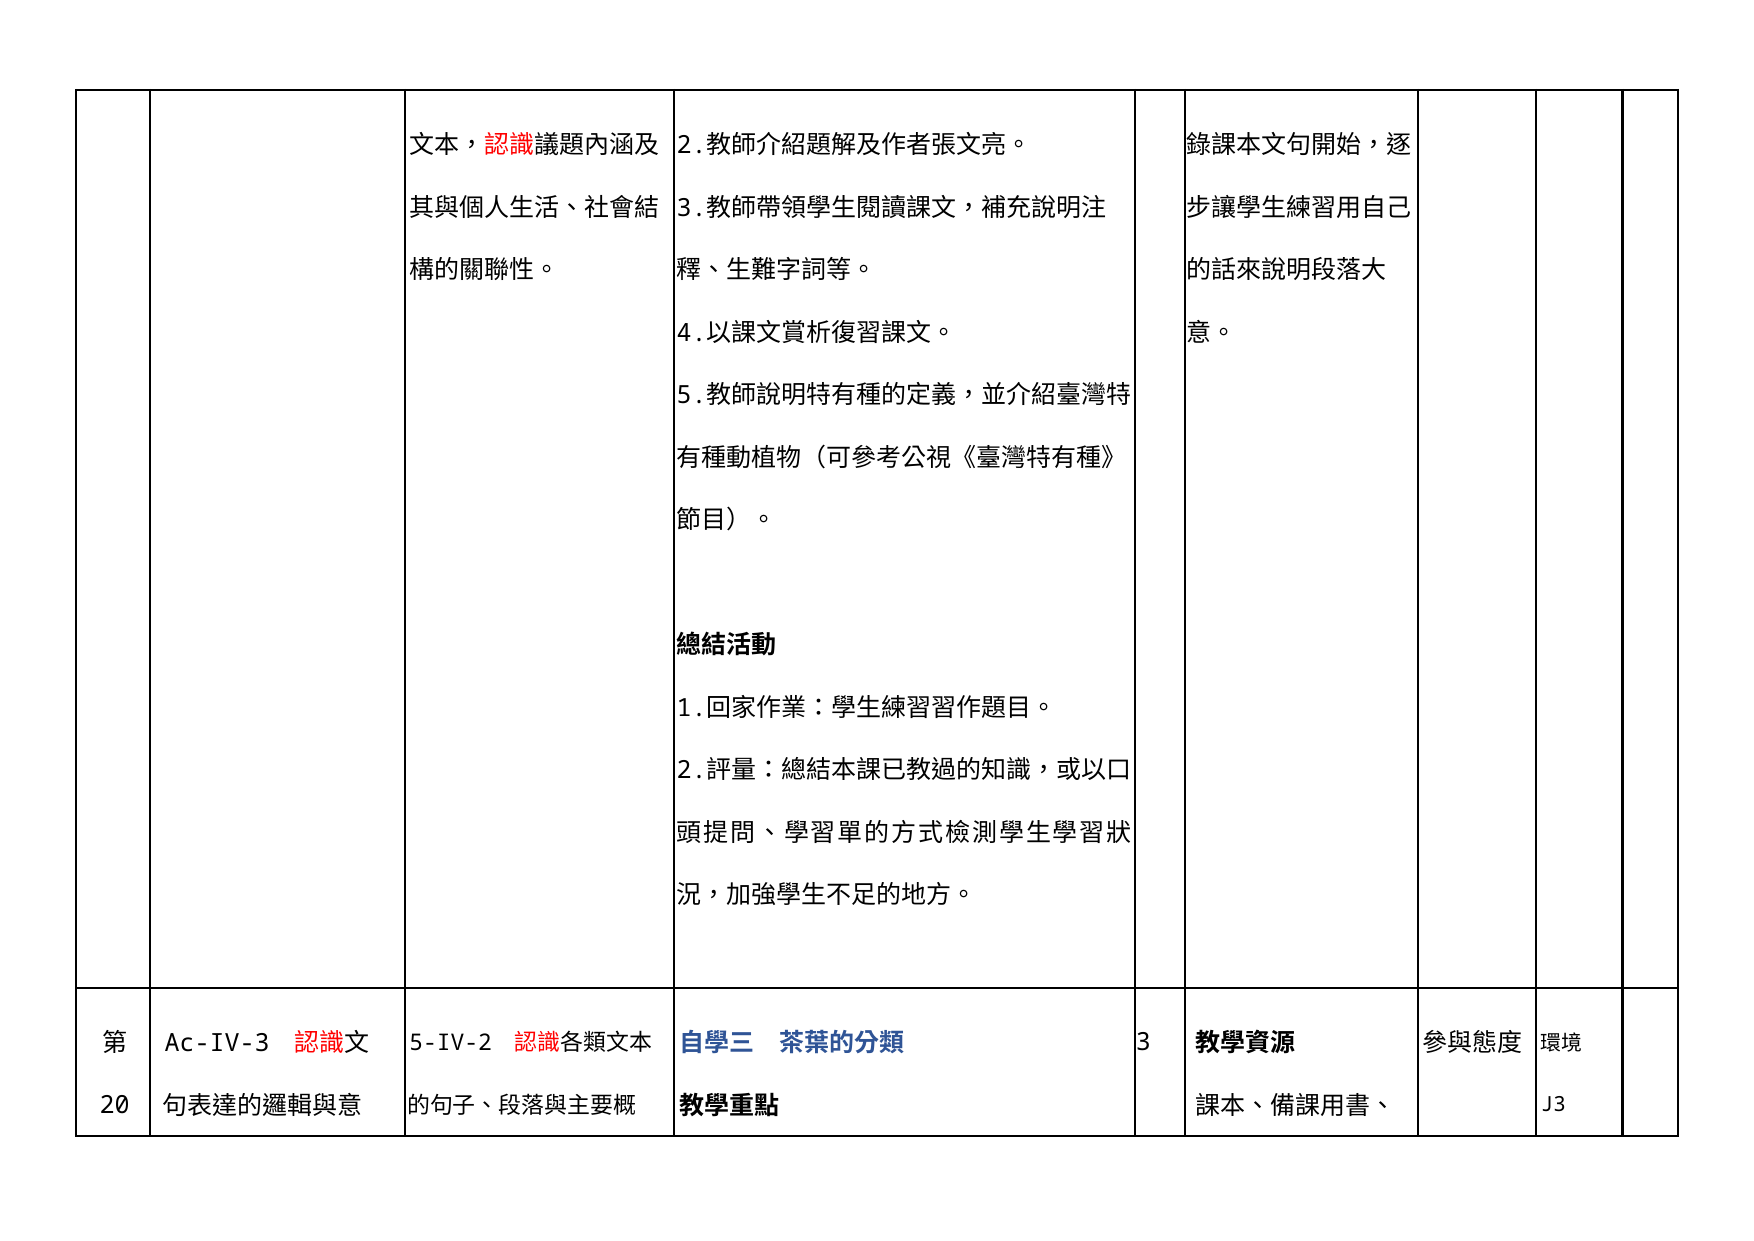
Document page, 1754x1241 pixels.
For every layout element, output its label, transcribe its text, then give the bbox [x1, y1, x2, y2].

table_cell [1624, 989, 1677, 1135]
table_cell [1537, 91, 1621, 987]
table_cell 5-IV-2 認識各類文本的句子、段落與主要概 [406, 989, 673, 1135]
table_cell Ac-IV-3 認識文句表達的邏輯與意 [151, 989, 404, 1135]
table_cell 錄課本文句開始，逐步讓學生練習用自己的話來說明段落大意。 [1186, 91, 1417, 987]
table_cell 2.教師介紹題解及作者張文亮。 3.教師帶領學生閱讀課文，補充說明注釋、生難字詞等。 4.以課文賞析復習課文。 5.教師說明特有種的定義，並介紹臺灣特有種動植物（可參考公視《臺灣特有種》節目）。 總結活動 1.回家作業：學生練習習作題目。 2.評量：總結本課已教過的知識，或以口頭提問、學習單的方式檢測學生學習狀況，加強學生不足的地方。 [675, 91, 1134, 987]
table_cell 環境 J3 [1537, 989, 1621, 1135]
table_cell 3 [1136, 989, 1184, 1135]
table_cell 參與態度 [1419, 989, 1535, 1135]
table_cell [1419, 91, 1535, 987]
table_cell 第 20 [77, 989, 149, 1135]
table_cell 自學三 茶葉的分類 教學重點 [675, 989, 1134, 1135]
table_cell [1136, 91, 1184, 987]
table_cell [1624, 91, 1677, 987]
table_cell 文本，認識議題內涵及其與個人生活、社會結構的關聯性。 [406, 91, 673, 987]
table_cell [77, 91, 149, 987]
table_cell [151, 91, 404, 987]
table_cell 教學資源 課本、備課用書、 [1186, 989, 1417, 1135]
